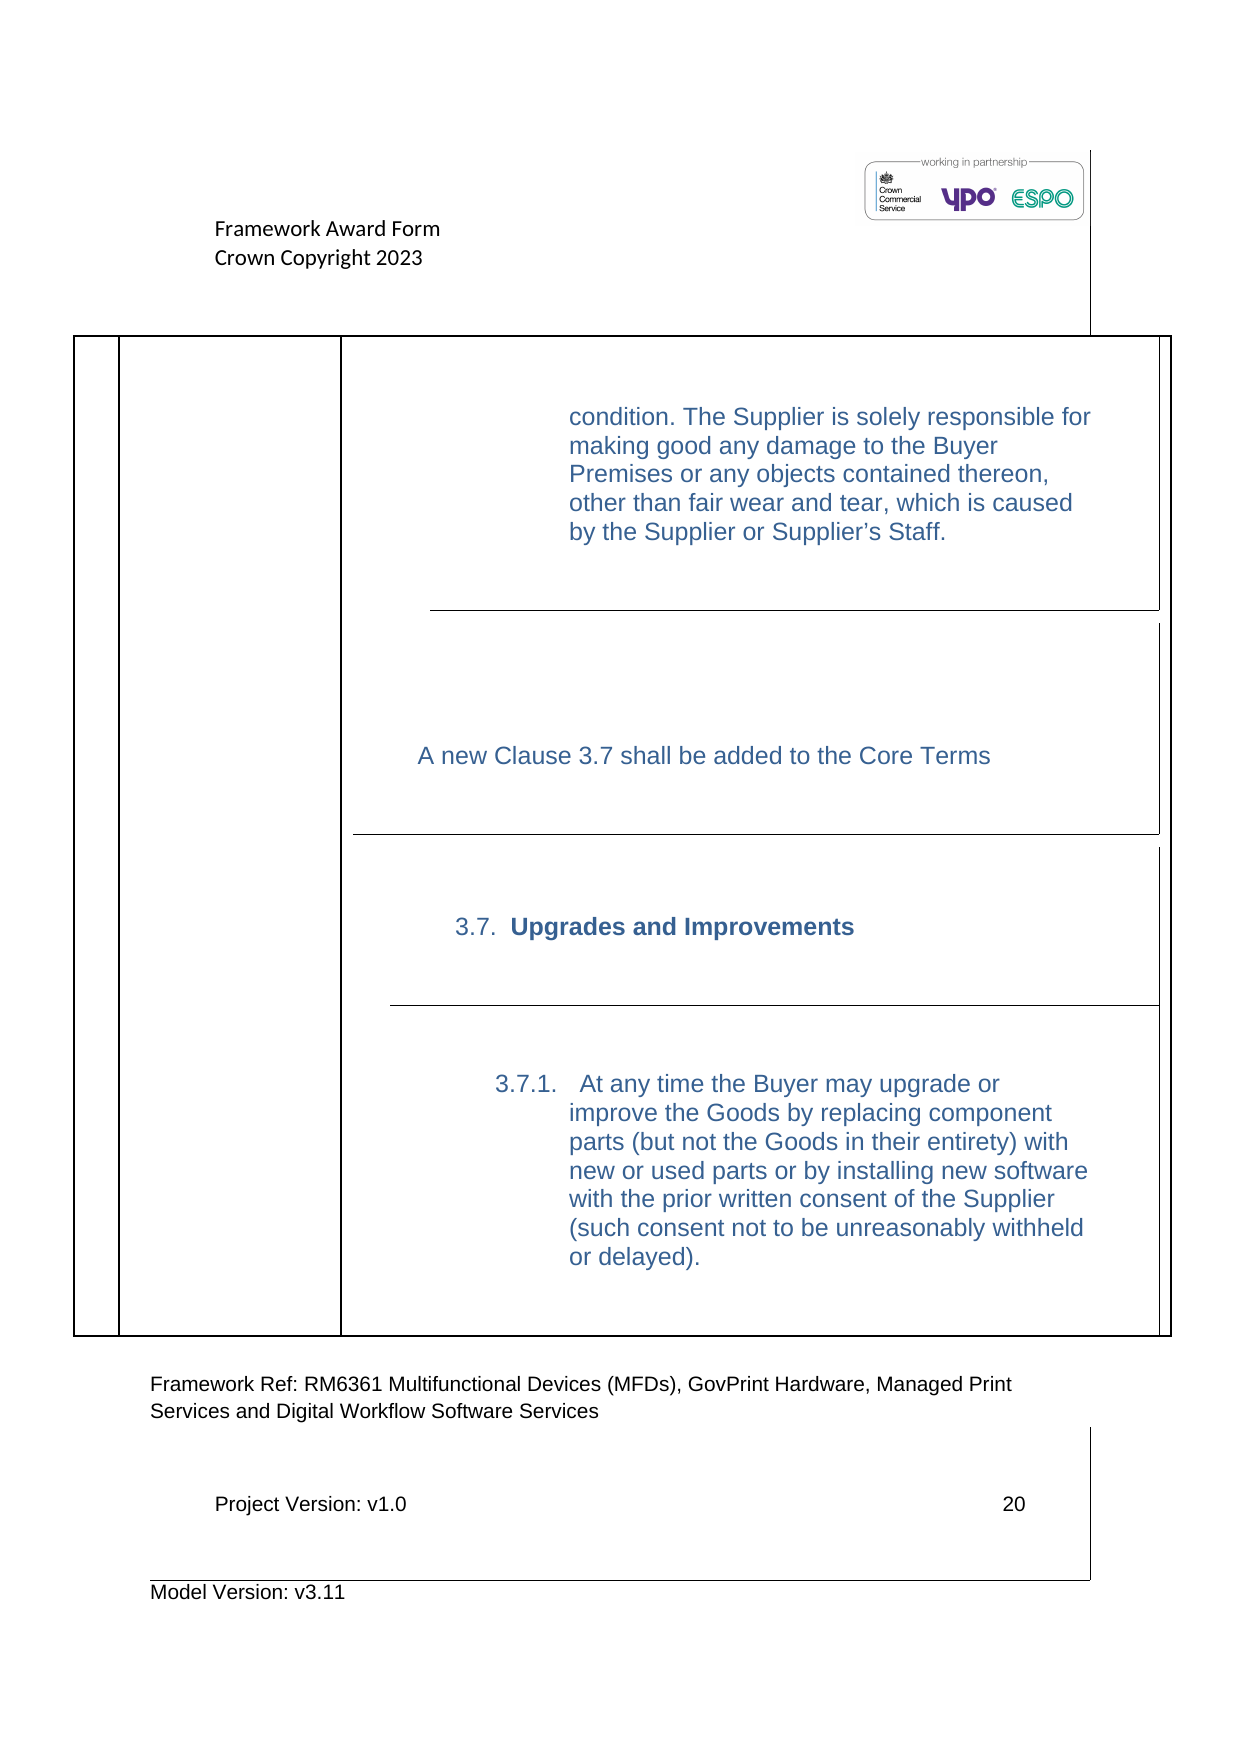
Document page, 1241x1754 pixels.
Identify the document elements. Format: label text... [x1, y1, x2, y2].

table_cell Special Term 1 - Clause 10.2.2 of the Core Terms (Ending the contract or any subcontract) - shall be deleted and replaced with: 10.2.2 - Each Buyer has the right to terminate their Call-Off Contract at any time without reason by giving the Supplier not less than 30 days' written notice. Special Term 2 - Clause 22 of the Core Terms (Giving up contract rights) shall be deleted and replaced with the following new Clauses 22: 22 Giving up contract rights 22.1 - The rights and remedies under a Contract may be waived only in writing in a manner that expressly states that a waiver is intended. A failure or delay by a Party in ascertaining or exercising a right or remedy provided under a Contract or by Law shall not constitute a waiver of that right or remedy, nor shall it prevent or restrict the further exercise of that or any other remedy. No single or partial exercise of any right or remedy shall prevent or restrict the further exercise of that or any other right or remedy. 22.2 Unless otherwise provided in a Contract, rights and remedies under a Contract are cumulative and do not exclude any rights or remedies provided by Law, in equity or otherwise. Special Term 3 - A new Clause 3.4 shall be added to the Core Terms: General Application This Clause 3.4 shall apply if any Services, including Maintenance Services, have been included in the Order Form. Time of Delivery of the Services The Supplier shall provide the Services on the date(s) specified in the Order Form and the Milestone Dates (if any) in accordance with the Buyer’s requirements in consideration for the payment of the Charges. If the Buyer informs the Supplier in writing that the Buyer reasonably believes that any part of the Services does not meet the requirements of the Call-Off Contract or differs in any way from those requirements, and this is other than as a result of an Authority Cause, the Supplier shall at its own expense re-schedule and carry out the Services in accordance with the requirements of the Call-Off Contract within such reasonable time as may be specified by the Buyer. Subject to the Buyer providing Approval timely supply of the Services shall be of the essence of the Call-Off Contract, including in relation to commencing the supply of the Services within the time agreed or on a date specified in the Order Form and performing any Milestones by the relevant Milestones Date. Location and Manner of Delivery of the Services Except where otherwise provided in the Call-Off Contract, the Supplier shall provide the Services to the Buyer through the Supplier Staff at the Sites. The Buyer may inspect and examine the manner in which the Supplier provides the Services at the Sites and, if the Sites are not the Buyer Premises, the Buyer may carry out such inspection and examination during normal business hours and on reasonable notice. Obligation to Remedy of Default in the Supply of the Services Subject to Clause 8 of the Core Terms and without prejudice to any other rights and remedies of the Buyer howsoever arising (including under Clause 3.3.7 of the Core Terms), the Supplier shall, where practicable: remedy any breach of its obligations in Clause 3 of the Core Terms and Paragraphs 5 and 6 of the Operating Lease Terms or Finance Lease Terms if applicable to the Call-Off Contract, within three (3) Working Days of becoming aware of the relevant Default or being notified of the Default by the Buyer or within such other time period as may be agreed with the Buyer (taking into account the nature of the breach that has occurred); and meet all the costs of, and incidental to, the performance of such remedial work. A new Clause 3.5 shall be added to the Core Terms: Continuing Obligation to Provide the Services The Supplier shall continue to perform all of its obligations under this Call-Off Contract and shall not suspend the provision of the Services, notwithstanding: any withholding or deduction by the Buyer of any sum due to the Supplier pursuant to the exercise of a right of the Buyer to such withholding or deduction under this Call-Off Contract; the existence of an unresolved Dispute; and/or any failure by the Buyer to pay any Charges, unless the Supplier is entitled to terminate this Call-Off Contract under Clause 10.5 of the Core Terms for failure by the Buyer to pay undisputed Charges. A new Clause 3.6 shall be added to the Core Terms Provision and Removal of Supplier Equipment Unless otherwise stated in Framework Schedule 6 (Order Form Template and Call-Off Schedules), the Supplier shall provide all the Supplier Equipment necessary for the supply of the Deliverables. The Supplier shall not deliver any Supplier Equipment nor begin any work on the Buyer Premises without obtaining Approval. All Supplier Equipment brought onto the Buyer Premises shall be at the Supplier's own risk and the Buyer shall have no liability for any loss of or damage to any Supplier Equipment unless and to the extent that the Supplier is able to demonstrate that such loss or damage was caused by or contributed to by an Authority Cause. The Supplier shall be wholly responsible for the haulage or carriage of the Supplier Equipment to the Buyer Premises and the removal thereof when it is no longer required by the Buyer and in each case at the Supplier's sole cost. Unless otherwise stated in the Call-Off Contract, Supplier Equipment brought onto the Buyer Premises will remain the property of the Supplier. The Supplier shall maintain all items of Supplier Equipment within the Buyer Premises in a safe, serviceable and clean condition. The Supplier shall, at the Buyer’s written request, at its own expense and as soon as reasonably practicable: remove from the Buyer Premises any Supplier Equipment which in the reasonable opinion of the Buyer is either hazardous, noxious or not in accordance with the Call-Off Contract; and replace such item with a suitable substitute item of Supplier Equipment. Upon termination or expiry of the Call-Off Contract, the Supplier shall remove the Supplier Equipment together with (for the avoidance of any doubt) the Goods and any other materials used by the Supplier to supply the Goods and Services and shall leave the Buyer Premises in a clean, safe and tidy condition. The Supplier is solely responsible for making good any damage to the Buyer Premises or any objects contained thereon, other than fair wear and tear, which is caused by the Supplier or Supplier’s Staff. A new Clause 3.7 shall be added to the Core Terms Upgrades and Improvements At any time the Buyer may upgrade or improve the Goods by replacing component parts (but not the Goods in their entirety) with new or used parts or by installing new software with the prior written consent of the Supplier (such consent not to be unreasonably withheld or delayed). If the Buyer upgrades or improves the Goods by replacing component parts of the Goods with new or used component parts or by installing software, such upgrades or improvements shall belong to the Buyer and the Buyer shall have the option to remove any such replacement parts, or uninstall any software that it has installed, before the Supplier collects the Goods on expiry or earlier termination of the Call-Off Contract provided that the removal of such replacement parts shall not damage the Goods and the Buyer shall: reinstate the original component parts or re-install the original software; or substitute component parts or install software (where possible from the same manufacturer) reasonably similar to the removed component parts or software (which will become the property of the Supplier); or offer for acceptance by the Supplier in substitution for the removed parts or uninstalled software (such acceptance not to be unreasonably withheld or delayed) any component parts or software used in upgrading or improving the Goods (which, if accepted, will become the property of the Supplier). A new Clause shall be added to the Core Terms Supplier Equipment Failure For the purposes of this Clause 3.8, ‘X’ shall be the number of Service Failures, and ‘Y’ shall be the period in months, as respectively specified for ‘X’ and ‘Y’ in the Order Form. If this Paragraph 13.3 has been specified to apply in the Order Form, and there are no values specified for ‘X’ and/or ‘Y’, in default, ‘X’ shall be two (2) and ‘Y’ shall be twelve (12). Where a failure of Supplier Equipment or any component part of Supplier Equipment causes X or more Service Failures in any Y Month period, the Supplier shall notify the Buyer in writing and shall, at the Buyer’s request (acting reasonably), replace such Supplier Equipment or component part thereof at its own cost with a new item of Supplier Equipment or component part thereof (of the same specification or having the same capability as the Supplier Equipment being replaced). [342, 337, 1170, 1335]
table_cell Framework Special Terms [120, 337, 340, 1335]
table_cell [75, 337, 118, 1335]
